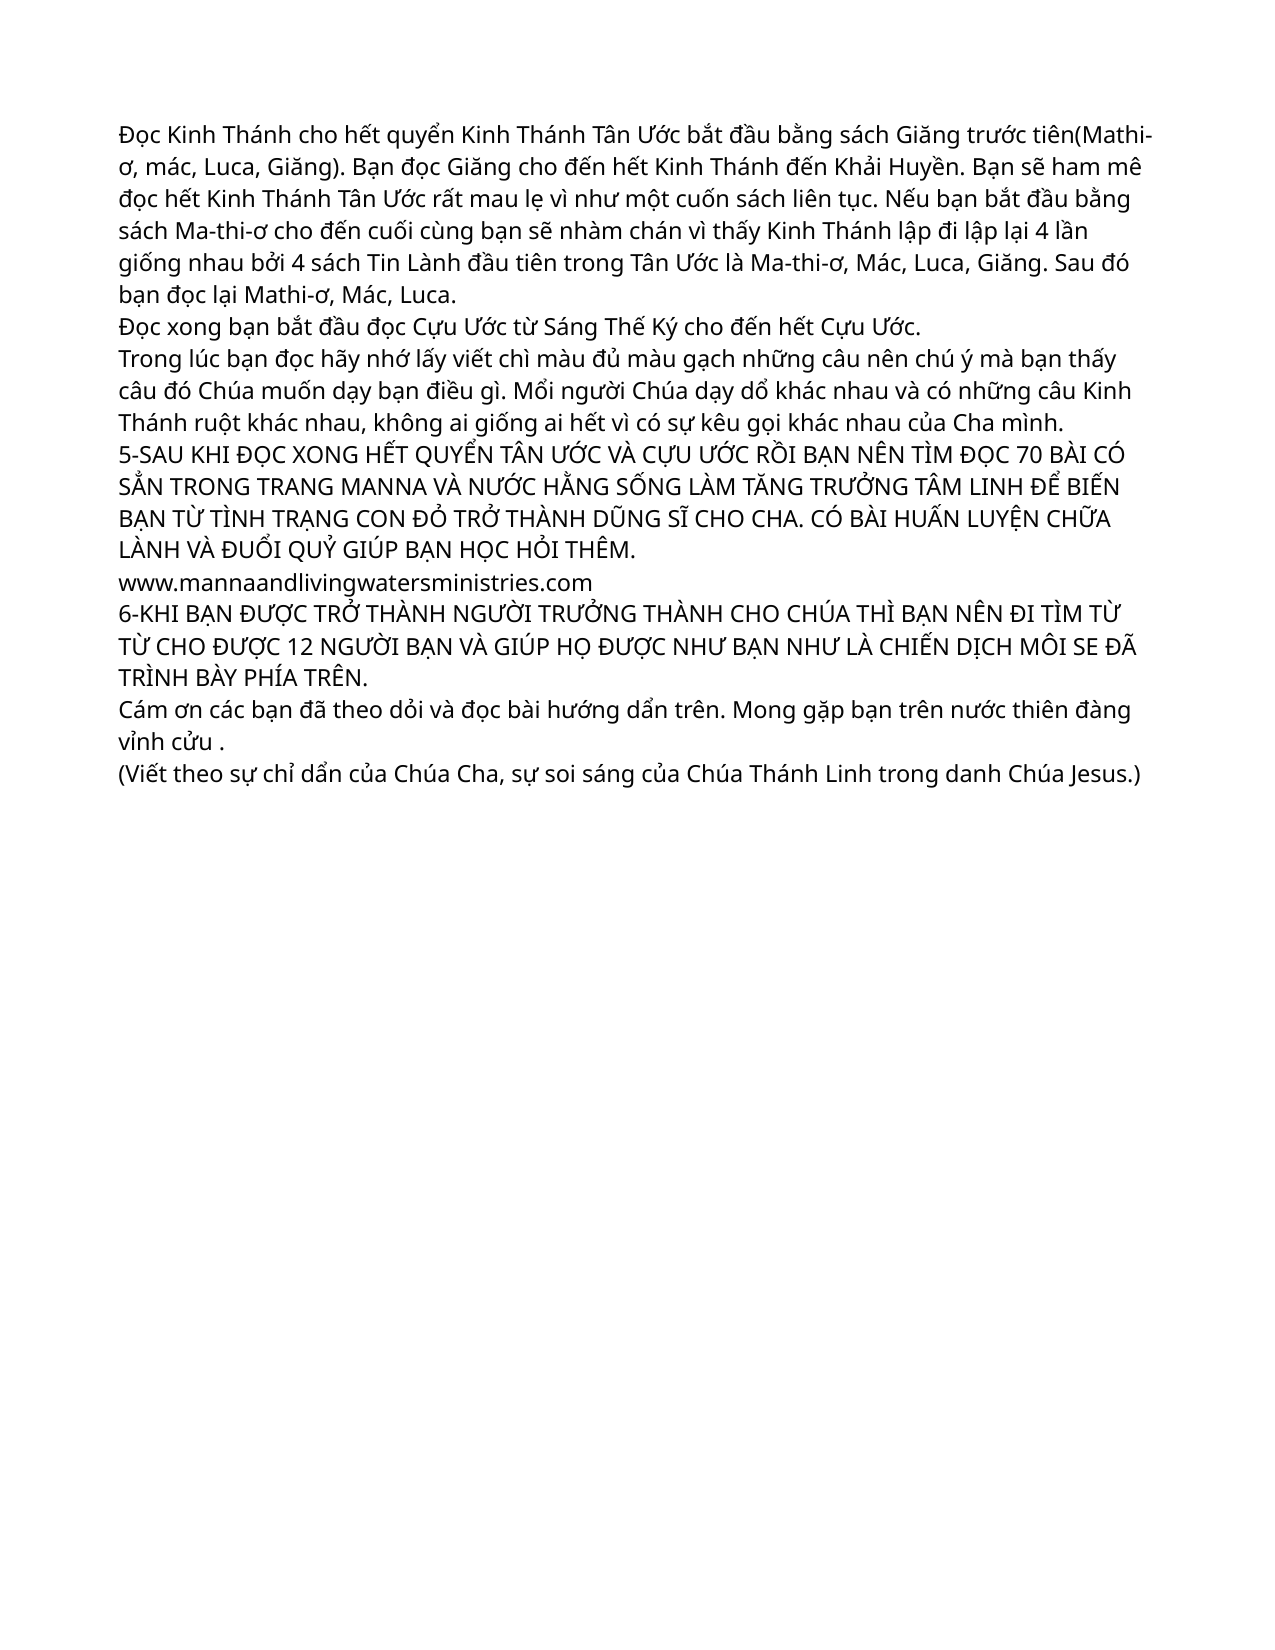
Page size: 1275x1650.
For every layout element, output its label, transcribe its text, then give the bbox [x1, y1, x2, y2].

text Đọc xong bạn bắt đầu đọc Cựu Ước từ Sáng Thế Ký cho đến hết Cựu Ước. [118, 310, 1157, 342]
text Cám ơn các bạn đã theo dỏi và đọc bài hướng dẩn trên. Mong gặp bạn trên nước thiên đàng vỉnh cửu . [118, 694, 1157, 758]
text 5-SAU KHI ĐỌC XONG HẾT QUYỂN TÂN ƯỚC VÀ CỰU ƯỚC RỒI BẠN NÊN TÌM ĐỌC 70 BÀI CÓ SẲN TRONG TRANG MANNA VÀ NƯỚC HẰNG SỐNG LÀM TĂNG TRƯỞNG TÂM LINH ĐỂ BIẾN BẠN TỪ TÌNH TRẠNG CON ĐỎ TRỞ THÀNH DŨNG SĨ CHO CHA. CÓ BÀI HUẤN LUYỆN CHỮA LÀNH VÀ ĐUỔI QUỶ GIÚP BẠN HỌC HỎI THÊM. [118, 438, 1157, 566]
text 6-KHI BẠN ĐƯỢC TRỞ THÀNH NGƯỜI TRƯỞNG THÀNH CHO CHÚA THÌ BẠN NÊN ĐI TÌM TỪ TỪ CHO ĐƯỢC 12 NGƯỜI BẠN VÀ GIÚP HỌ ĐƯỢC NHƯ BẠN NHƯ LÀ CHIẾN DỊCH MÔI SE ĐÃ TRÌNH BÀY PHÍA TRÊN. [118, 598, 1157, 694]
text Trong lúc bạn đọc hãy nhớ lấy viết chì màu đủ màu gạch những câu nên chú ý mà bạn thấy câu đó Chúa muốn dạy bạn điều gì. Mổi người Chúa dạy dổ khác nhau và có những câu Kinh Thánh ruột khác nhau, không ai giống ai hết vì có sự kêu gọi khác nhau của Cha mình. [118, 342, 1157, 438]
text www.mannaandlivingwatersministries.com [118, 566, 1157, 598]
text Đọc Kinh Thánh cho hết quyển Kinh Thánh Tân Ước bắt đầu bằng sách Giăng trước tiên(Mathi-ơ, mác, Luca, Giăng). Bạn đọc Giăng cho đến hết Kinh Thánh đến Khải Huyền. Bạn sẽ ham mê đọc hết Kinh Thánh Tân Ước rất mau lẹ vì như một cuốn sách liên tục. Nếu bạn bắt đầu bằng sách Ma-thi-ơ cho đến cuối cùng bạn sẽ nhàm chán vì thấy Kinh Thánh lập đi lập lại 4 lần giống nhau bởi 4 sách Tin Lành đầu tiên trong Tân Ước là Ma-thi-ơ, Mác, Luca, Giăng. Sau đó bạn đọc lại Mathi-ơ, Mác, Luca. [118, 118, 1157, 310]
text (Viết theo sự chỉ dẩn của Chúa Cha, sự soi sáng của Chúa Thánh Linh trong danh Chúa Jesus.) [118, 758, 1157, 790]
